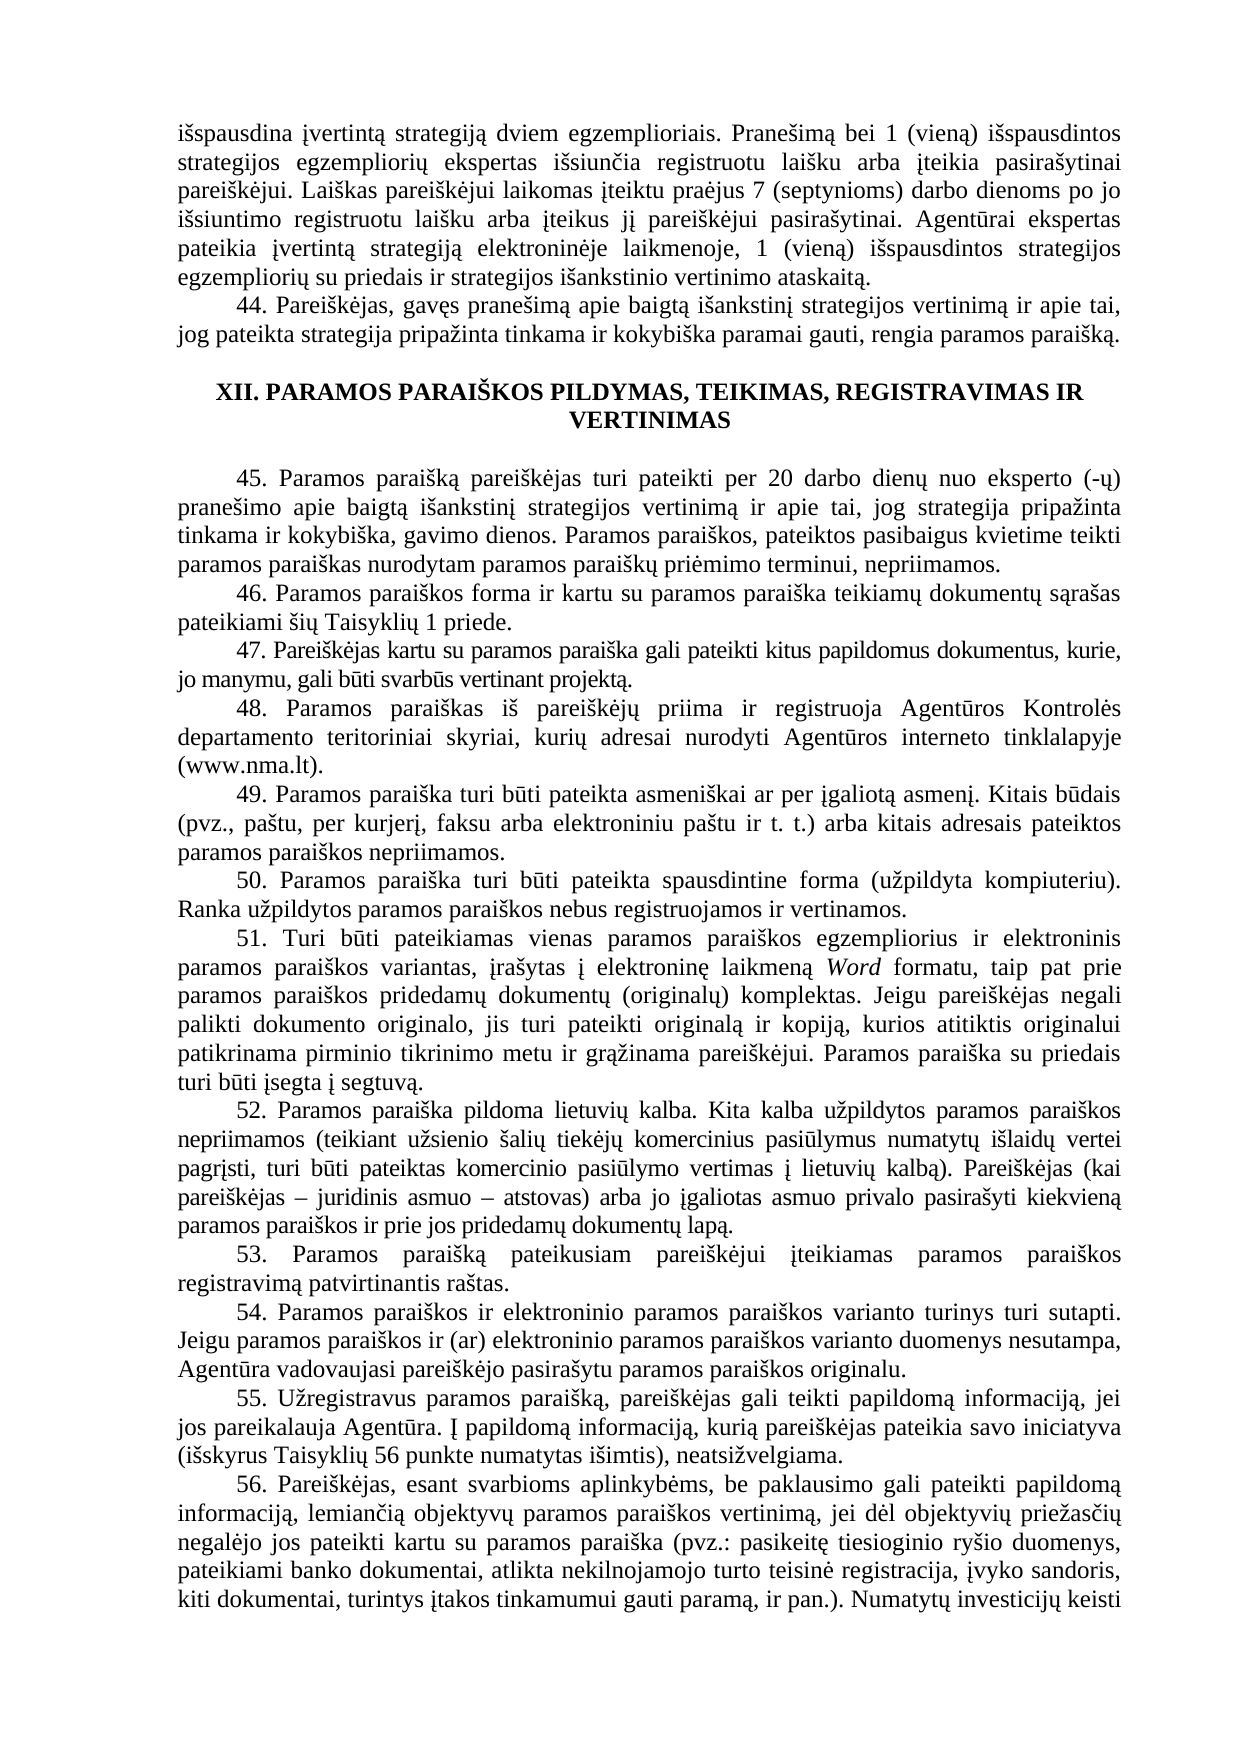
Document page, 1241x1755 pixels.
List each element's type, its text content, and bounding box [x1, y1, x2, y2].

text 54. Paramos paraiškos ir elektroninio paramos paraiškos varianto turinys turi sutapti. Jeigu paramos paraiškos ir (ar) elektroninio paramos paraiškos varianto duomenys nesutampa, Agentūra vadovaujasi pareiškėjo pasirašytu paramos paraiškos originalu. [177, 1297, 1122, 1383]
text 55. Užregistravus paramos paraišką, pareiškėjas gali teikti papildomą informaciją, jei jos pareikalauja Agentūra. Į papildomą informaciją, kurią pareiškėjas pateikia savo iniciatyva (išskyrus Taisyklių 56 punkte numatytas išimtis), neatsižvelgiama. [177, 1383, 1122, 1469]
text 50. Paramos paraiška turi būti pateikta spausdintine forma (užpildyta kompiuteriu). Ranka užpildytos paramos paraiškos nebus registruojamos ir vertinamos. [177, 866, 1122, 923]
text 56. Pareiškėjas, esant svarbioms aplinkybėms, be paklausimo gali pateikti papildomą informaciją, lemiančią objektyvų paramos paraiškos vertinimą, jei dėl objektyvių priežasčių negalėjo jos pateikti kartu su paramos paraiška (pvz.: pasikeitę tiesioginio ryšio duomenys, pateikiami banko dokumentai, atlikta nekilnojamojo turto teisinė registracija, įvyko sandoris, kiti dokumentai, turintys įtakos tinkamumui gauti paramą, ir pan.). Numatytų investicijų keisti [177, 1469, 1122, 1613]
text išspausdina įvertintą strategiją dviem egzemplioriais. Pranešimą bei 1 (vieną) išspausdintos strategijos egzempliorių ekspertas išsiunčia registruotu laišku arba įteikia pasirašytinai pareiškėjui. Laiškas pareiškėjui laikomas įteiktu praėjus 7 (septynioms) darbo dienoms po jo išsiuntimo registruotu laišku arba įteikus jį pareiškėjui pasirašytinai. Agentūrai ekspertas pateikia įvertintą strategiją elektroninėje laikmenoje, 1 (vieną) išspausdintos strategijos egzempliorių su priedais ir strategijos išankstinio vertinimo ataskaitą. [177, 118, 1122, 291]
text 44. Pareiškėjas, gavęs pranešimą apie baigtą išankstinį strategijos vertinimą ir apie tai, jog pateikta strategija pripažinta tinkama ir kokybiška paramai gauti, rengia paramos paraišką. [177, 291, 1122, 348]
text 53. Paramos paraišką pateikusiam pareiškėjui įteikiamas paramos paraiškos registravimą patvirtinantis raštas. [177, 1239, 1122, 1297]
text 51. Turi būti pateikiamas vienas paramos paraiškos egzempliorius ir elektroninis paramos paraiškos variantas, įrašytas į elektroninę laikmeną Word formatu, taip pat prie paramos paraiškos pridedamų dokumentų (originalų) komplektas. Jeigu pareiškėjas negali palikti dokumento originalo, jis turi pateikti originalą ir kopiją, kurios atitiktis originalui patikrinama pirminio tikrinimo metu ir grąžinama pareiškėjui. Paramos paraiška su priedais turi būti įsegta į segtuvą. [177, 923, 1122, 1096]
text 47. Pareiškėjas kartu su paramos paraiška gali pateikti kitus papildomus dokumentus, kurie, jo manymu, gali būti svarbūs vertinant projektą. [177, 636, 1122, 693]
text 48. Paramos paraiškas iš pareiškėjų priima ir registruoja Agentūros Kontrolės departamento teritoriniai skyriai, kurių adresai nurodyti Agentūros interneto tinklalapyje (www.nma.lt). [177, 693, 1122, 779]
text XII. PARAMOS PARAIŠKOS PILDYMAS, TEIKIMAS, REGISTRAVIMAS IR VERTINIMAS [177, 377, 1122, 434]
text 45. Paramos paraišką pareiškėjas turi pateikti per 20 darbo dienų nuo eksperto (-ų) pranešimo apie baigtą išankstinį strategijos vertinimą ir apie tai, jog strategija pripažinta tinkama ir kokybiška, gavimo dienos. Paramos paraiškos, pateiktos pasibaigus kvietime teikti paramos paraiškas nurodytam paramos paraiškų priėmimo terminui, nepriimamos. [177, 463, 1122, 578]
text 49. Paramos paraiška turi būti pateikta asmeniškai ar per įgaliotą asmenį. Kitais būdais (pvz., paštu, per kurjerį, faksu arba elektroniniu paštu ir t. t.) arba kitais adresais pateiktos paramos paraiškos nepriimamos. [177, 779, 1122, 866]
text 52. Paramos paraiška pildoma lietuvių kalba. Kita kalba užpildytos paramos paraiškos nepriimamos (teikiant užsienio šalių tiekėjų komercinius pasiūlymus numatytų išlaidų vertei pagrįsti, turi būti pateiktas komercinio pasiūlymo vertimas į lietuvių kalbą). Pareiškėjas (kai pareiškėjas – juridinis asmuo – atstovas) arba jo įgaliotas asmuo privalo pasirašyti kiekvieną paramos paraiškos ir prie jos pridedamų dokumentų lapą. [177, 1096, 1122, 1239]
text 46. Paramos paraiškos forma ir kartu su paramos paraiška teikiamų dokumentų sąrašas pateikiami šių Taisyklių 1 priede. [177, 578, 1122, 636]
